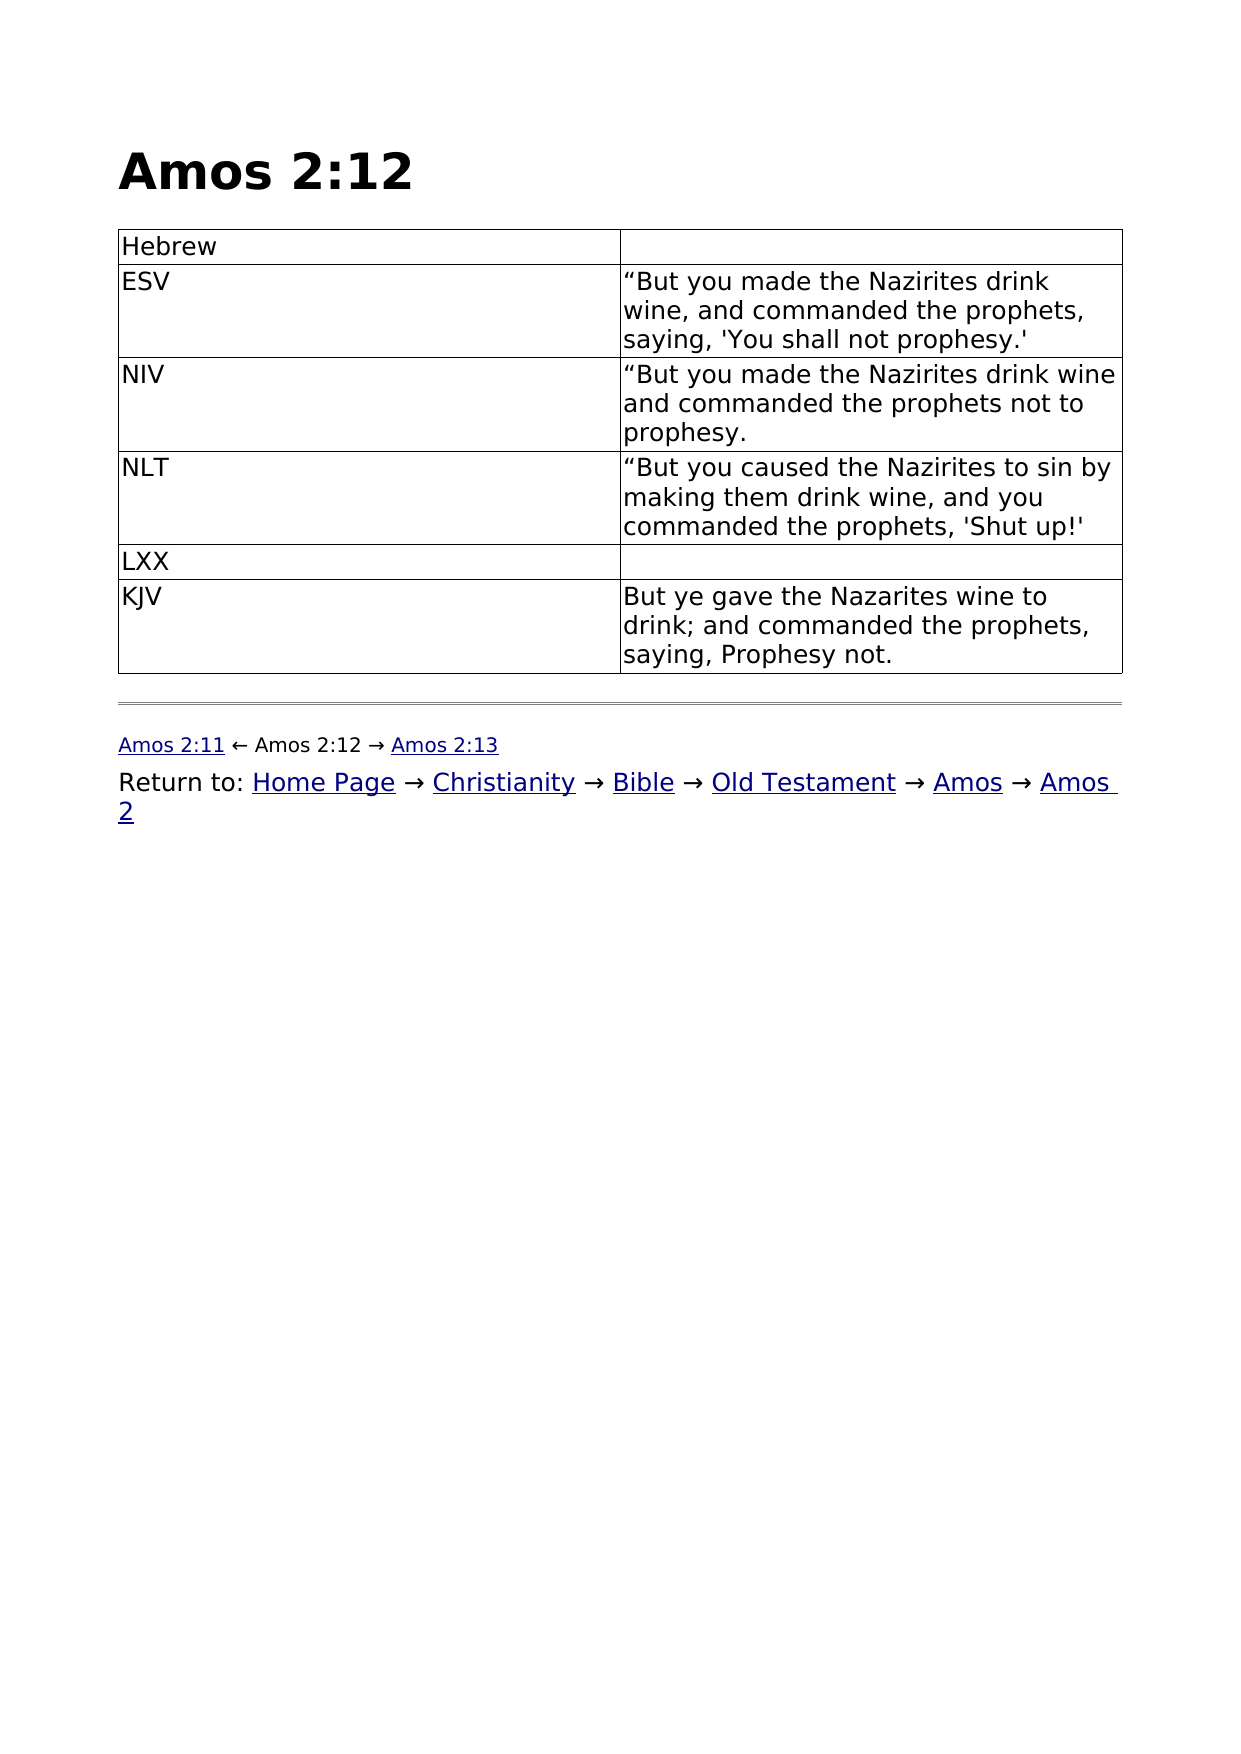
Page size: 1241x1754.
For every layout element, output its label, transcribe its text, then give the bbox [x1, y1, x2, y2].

text Return to: Home Page → Christianity → Bible → Old Testament → Amos → Amos 2 [118, 768, 1122, 826]
table_cell “But you caused the Nazirites to sin by making them drink wine, and you commanded the prophets, 'Shut up!' [621, 452, 1122, 544]
table_cell KJV [119, 580, 620, 673]
table_cell LXX [119, 545, 620, 579]
table_header [621, 230, 1122, 264]
table_header Hebrew [119, 230, 620, 264]
subtitle Amos 2:12 [118, 143, 1122, 201]
table_cell NLT [119, 452, 620, 544]
table_cell NIV [119, 358, 620, 451]
table_cell [621, 545, 1122, 579]
table_cell But ye gave the Nazarites wine to drink; and commanded the prophets, saying, Prophesy not. [621, 580, 1122, 673]
table_cell “But you made the Nazirites drink wine and commanded the prophets not to prophesy. [621, 358, 1122, 451]
table_cell “But you made the Nazirites drink wine, and commanded the prophets, saying, 'You shall not prophesy.' [621, 265, 1122, 357]
table_cell ESV [119, 265, 620, 357]
text Amos 2:11 ← Amos 2:12 → Amos 2:13 [118, 734, 1122, 768]
